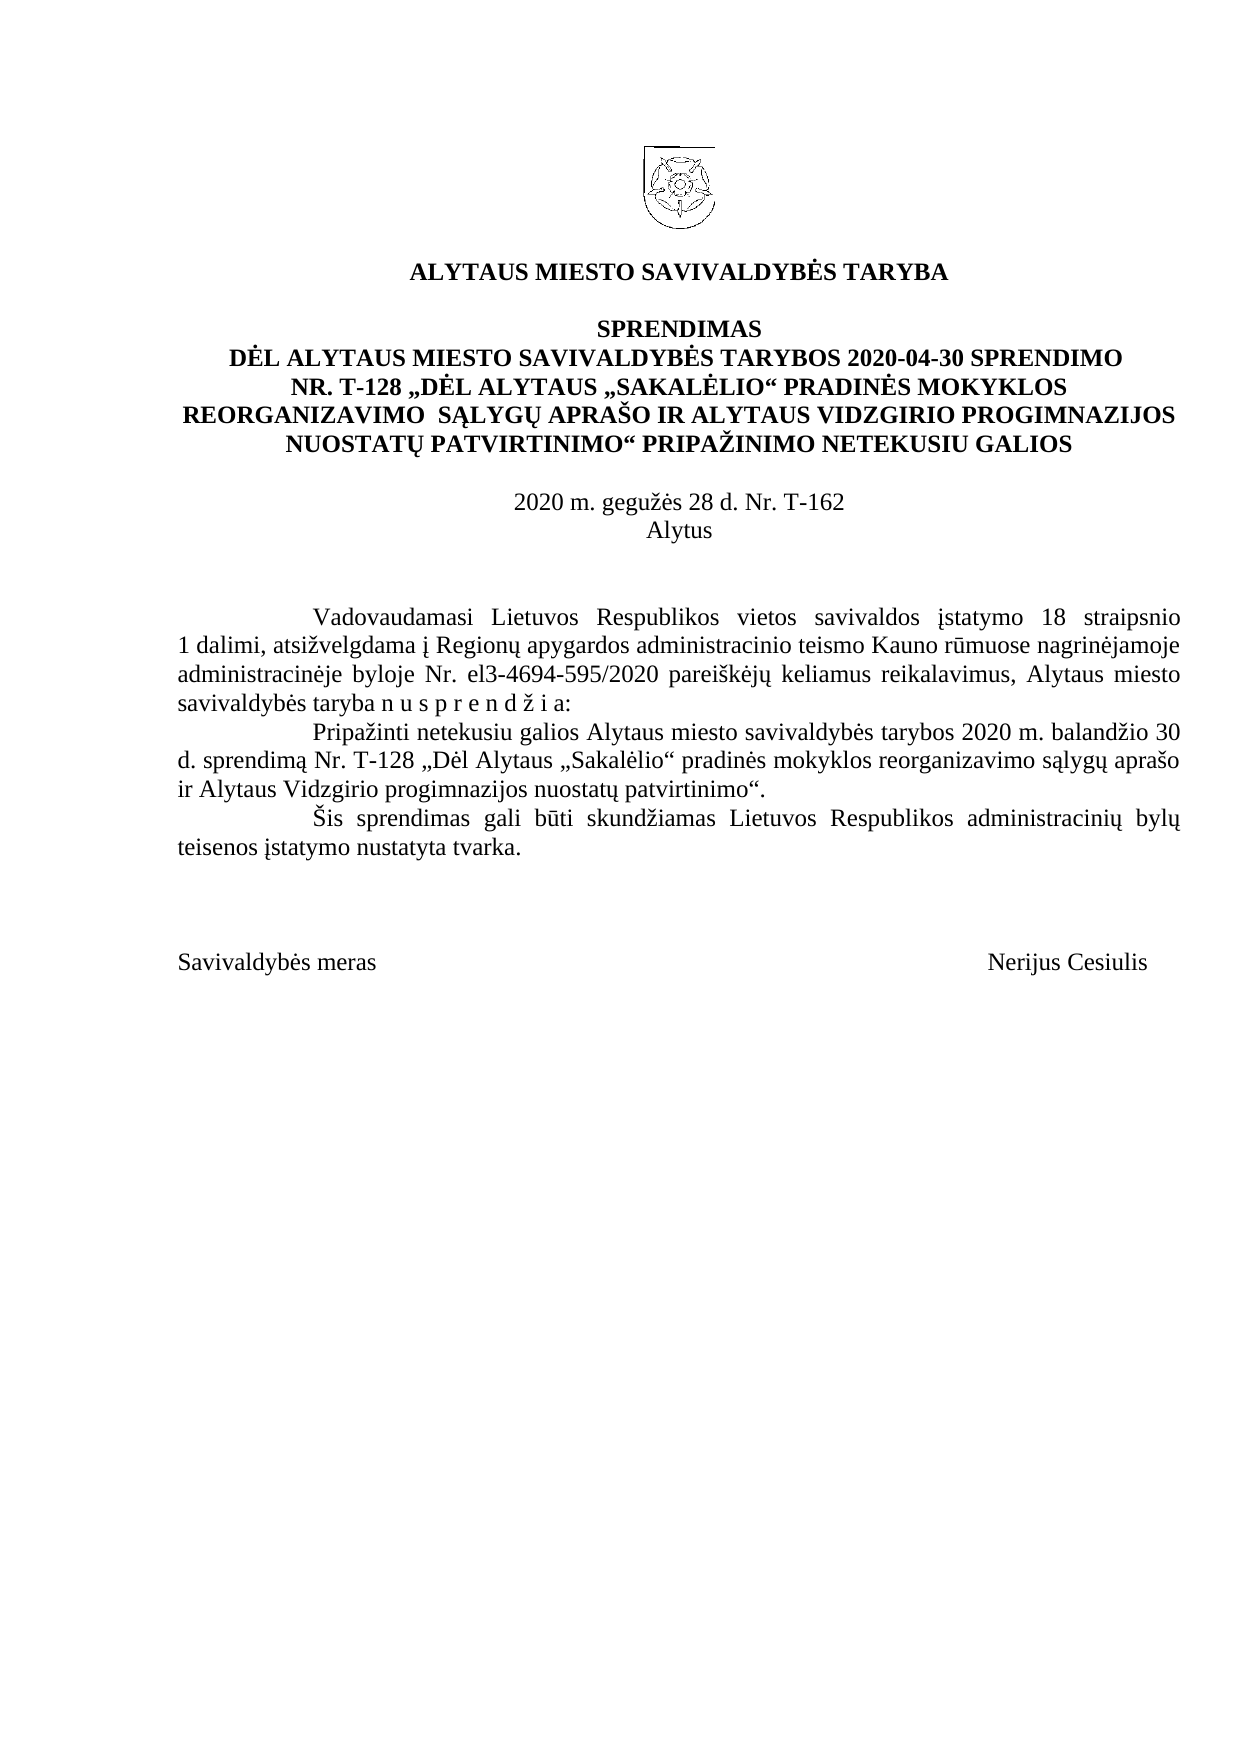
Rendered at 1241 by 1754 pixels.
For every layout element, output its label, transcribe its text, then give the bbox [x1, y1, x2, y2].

text SPRENDIMAS [177, 314, 1181, 343]
text Alytus [177, 516, 1181, 544]
text ALYTAUS MIESTO SAVIVALDYBĖS TARYBA [177, 257, 1181, 286]
text Šis sprendimas gali būti skundžiamas Lietuvos Respublikos administracinių bylų teisenos įstatymo nustatyta tvarka. [177, 803, 1181, 861]
text DĖL ALYTAUS MIESTO SAVIVALDYBĖS TARYBOS 2020-04-30 SPRENDIMO NR. T-128 „DĖL ALYTAUS „SAKALĖLIO“ PRADINĖS MOKYKLOS REORGANIZAVIMO SĄLYGŲ APRAŠO IR ALYTAUS VIDZGIRIO PROGIMNAZIJOS NUOSTATŲ PATVIRTINIMO“ PRIPAŽINIMO NETEKUSIU GALIOS [177, 343, 1181, 458]
text Vadovaudamasi Lietuvos Respublikos vietos savivaldos įstatymo 18 straipsnio 1 dalimi, atsižvelgdama į Regionų apygardos administracinio teismo Kauno rūmuose nagrinėjamoje administracinėje byloje Nr. el3-4694-595/2020 pareiškėjų keliamus reikalavimus, Alytaus miesto savivaldybės taryba n u s p r e n d ž i a: [177, 602, 1181, 717]
text Pripažinti netekusiu galios Alytaus miesto savivaldybės tarybos 2020 m. balandžio 30 d. sprendimą Nr. T-128 „Dėl Alytaus „Sakalėlio“ pradinės mokyklos reorganizavimo sąlygų aprašo ir Alytaus Vidzgirio progimnazijos nuostatų patvirtinimo“. [177, 717, 1181, 803]
text Savivaldybės meras Nerijus Cesiulis [177, 947, 1181, 976]
text 2020 m. gegužės 28 d. Nr. T-162 [177, 487, 1181, 516]
